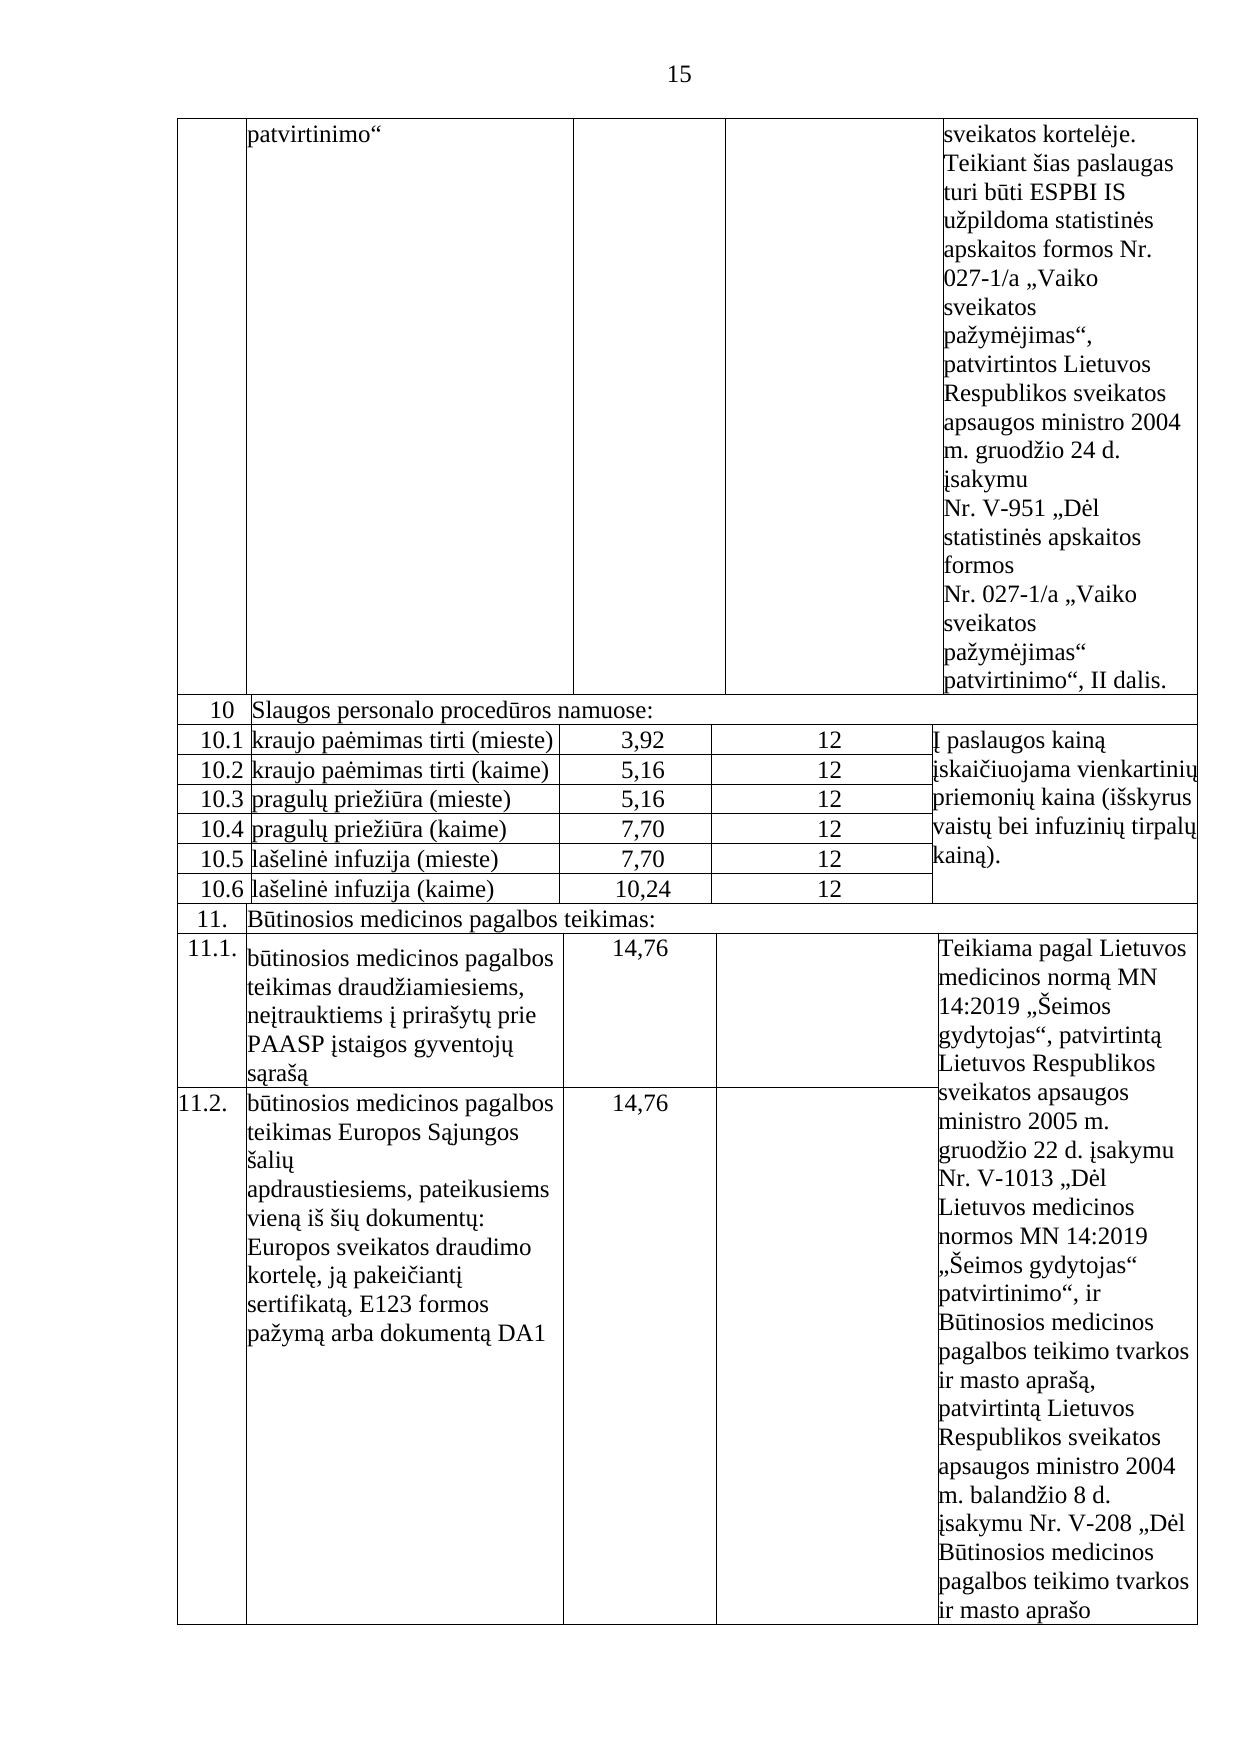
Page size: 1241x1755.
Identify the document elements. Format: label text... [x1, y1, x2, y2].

table_cell 10.6 [178, 874, 251, 903]
table_cell kraujo paėmimas tirti (kaime) [252, 755, 559, 783]
table_cell 11.2. [178, 1088, 246, 1623]
table_cell 12 [712, 755, 932, 783]
table_cell 3,92 [560, 725, 711, 754]
table_cell 10.5 [178, 844, 251, 873]
table_cell Slaugos personalo procedūros namuose: [252, 695, 1197, 724]
table_cell [717, 1088, 938, 1623]
table_cell 12 [712, 844, 932, 873]
table_cell 10.2 [178, 755, 251, 783]
table_cell sveikatos kortelėje. Teikiant šias paslaugas turi būti ESPBI IS užpildoma statistinės apskaitos formos Nr. 027-1/a „Vaiko sveikatos pažymėjimas“, patvirtintos Lietuvos Respublikos sveikatos apsaugos ministro 2004 m. gruodžio 24 d. įsakymu Nr. V-951 „Dėl statistinės apskaitos formos Nr. 027-1/a „Vaiko sveikatos pažymėjimas“ patvirtinimo“, II dalis. [944, 119, 1197, 694]
table_cell pragulų priežiūra (kaime) [252, 814, 559, 843]
table_cell Teikiama pagal Lietuvos medicinos normą MN 14:2019 „Šeimos gydytojas“, patvirtintą Lietuvos Respublikos sveikatos apsaugos ministro 2005 m. gruodžio 22 d. įsakymu Nr. V-1013 „Dėl Lietuvos medicinos normos MN 14:2019 „Šeimos gydytojas“ patvirtinimo“, ir Būtinosios medicinos pagalbos teikimo tvarkos ir masto aprašą, patvirtintą Lietuvos Respublikos sveikatos apsaugos ministro 2004 m. balandžio 8 d. įsakymu Nr. V-208 „Dėl Būtinosios medicinos pagalbos teikimo tvarkos ir masto aprašo [939, 934, 1197, 1623]
table_cell [717, 934, 938, 1087]
table_cell 12 [712, 814, 932, 843]
table_cell 10 [178, 695, 251, 724]
table_cell 12 [712, 725, 932, 754]
table_cell 14,76 [564, 934, 716, 1087]
table_cell pragulų priežiūra (mieste) [252, 785, 559, 813]
table_cell [726, 119, 943, 694]
table_cell lašelinė infuzija (kaime) [252, 874, 559, 903]
table_cell lašelinė infuzija (mieste) [252, 844, 559, 873]
table_cell 11. [178, 904, 246, 932]
table_cell 14,76 [564, 1088, 716, 1623]
table_cell būtinosios medicinos pagalbos teikimas Europos Sąjungos šalių apdraustiesiems, pateikusiems vieną iš šių dokumentų: Europos sveikatos draudimo kortelę, ją pakeičiantį sertifikatą, E123 formos pažymą arba dokumentą DA1 [247, 1088, 563, 1623]
table_cell 10,24 [560, 874, 711, 903]
table_cell 10.4 [178, 814, 251, 843]
table_cell patvirtinimo“ [247, 119, 573, 694]
table_cell Į paslaugos kainą įskaičiuojama vienkartinių priemonių kaina (išskyrus vaistų bei infuzinių tirpalų kainą). [933, 725, 1197, 903]
table_cell Būtinosios medicinos pagalbos teikimas: [247, 904, 1197, 932]
table_cell [178, 119, 246, 694]
table_cell 11.1. [178, 934, 246, 1087]
table_cell 10.3 [178, 785, 251, 813]
table_cell būtinosios medicinos pagalbos teikimas draudžiamiesiems, neįtrauktiems į prirašytų prie PAASP įstaigos gyventojų sąrašą [247, 934, 563, 1087]
table_cell 5,16 [560, 755, 711, 783]
table_cell 5,16 [560, 785, 711, 813]
table_cell 12 [712, 785, 932, 813]
table_cell 10.1 [178, 725, 251, 754]
table_cell kraujo paėmimas tirti (mieste) [252, 725, 559, 754]
table_cell 12 [712, 874, 932, 903]
table_cell 7,70 [560, 814, 711, 843]
table_cell 7,70 [560, 844, 711, 873]
table_cell [574, 119, 725, 694]
